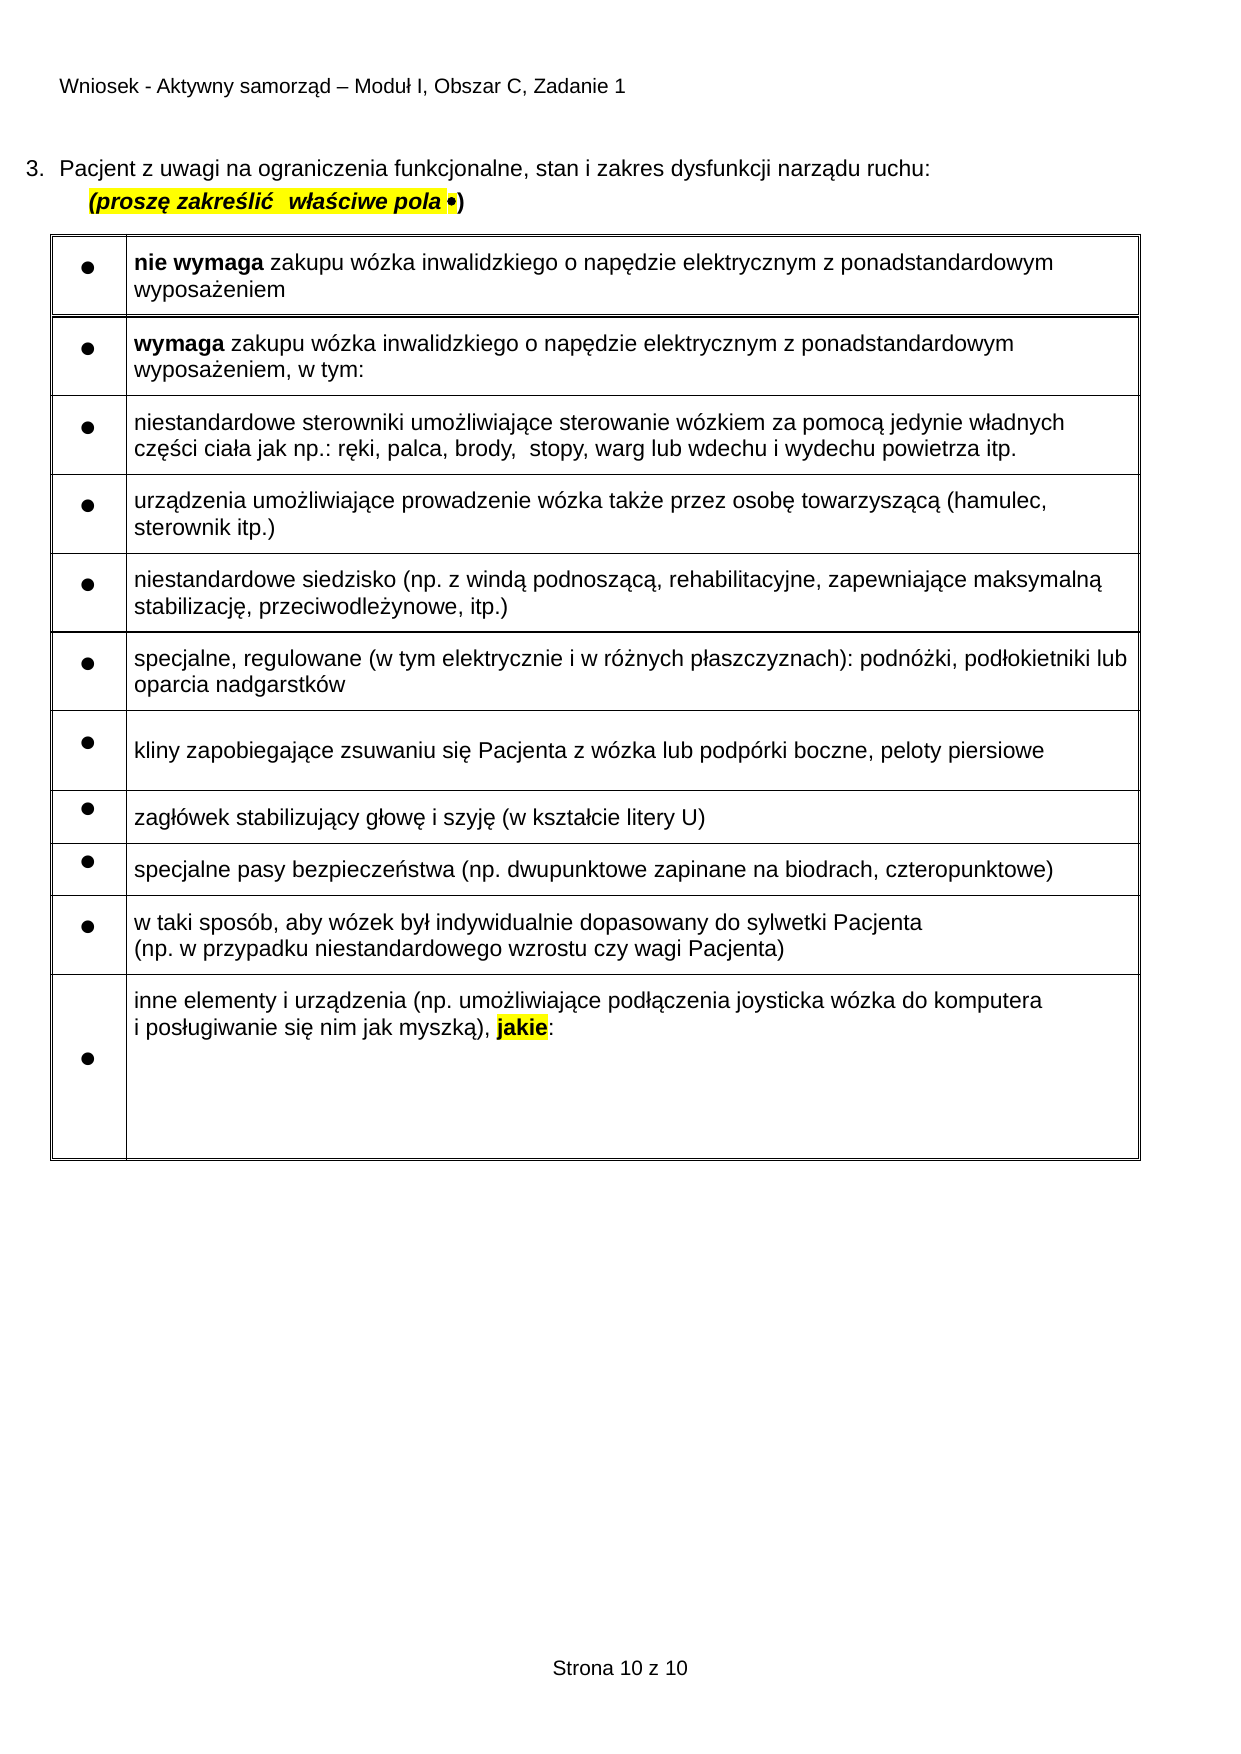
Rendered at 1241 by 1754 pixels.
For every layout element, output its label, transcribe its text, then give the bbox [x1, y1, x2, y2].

list Pacjent z uwagi na ograniczenia funkcjonalne, stan i zakres dysfunkcji narządu ruchu: [26, 155, 1181, 182]
table_cell specjalne, regulowane (w tym elektrycznie i w różnych płaszczyznach): podnóżki, podłokietniki lub oparcia nadgarstków [127, 633, 1138, 710]
table_cell  [53, 896, 126, 974]
table_cell  [53, 844, 126, 895]
table_cell  [53, 475, 126, 553]
table_cell specjalne pasy bezpieczeństwa (np. dwupunktowe zapinane na biodrach, czteropunktowe) [127, 844, 1138, 895]
table_cell  [53, 396, 126, 474]
text (proszę zakreślić właściwe pola ) [89, 188, 1181, 214]
table_cell niestandardowe siedzisko (np. z windą podnoszącą, rehabilitacyjne, zapewniające maksymalną stabilizację, przeciwodleżynowe, itp.) [127, 554, 1138, 631]
table_cell  [53, 554, 126, 631]
table_header  [53, 237, 126, 314]
table_cell niestandardowe sterowniki umożliwiające sterowanie wózkiem za pomocą jedynie władnych części ciała jak np.: ręki, palca, brody, stopy, warg lub wdechu i wydechu powietrza itp. [127, 396, 1138, 474]
table_header nie wymaga zakupu wózka inwalidzkiego o napędzie elektrycznym z ponadstandardowym wyposażeniem [127, 237, 1138, 314]
table_cell urządzenia umożliwiające prowadzenie wózka także przez osobę towarzyszącą (hamulec, sterownik itp.) [127, 475, 1138, 553]
table_cell wymaga zakupu wózka inwalidzkiego o napędzie elektrycznym z ponadstandardowym wyposażeniem, w tym: [127, 318, 1138, 395]
table_cell  [53, 711, 126, 790]
table_cell  [53, 633, 126, 710]
table_cell inne elementy i urządzenia (np. umożliwiające podłączenia joysticka wózka do komputera i posługiwanie się nim jak myszką), jakie: [127, 975, 1138, 1158]
table_cell  [53, 318, 126, 395]
table_cell  [53, 975, 126, 1158]
table_cell  [53, 791, 126, 843]
table_cell zagłówek stabilizujący głowę i szyję (w kształcie litery U) [127, 791, 1138, 843]
table_cell kliny zapobiegające zsuwaniu się Pacjenta z wózka lub podpórki boczne, peloty piersiowe [127, 711, 1138, 790]
table_cell w taki sposób, aby wózek był indywidualnie dopasowany do sylwetki Pacjenta (np. w przypadku niestandardowego wzrostu czy wagi Pacjenta) [127, 896, 1138, 974]
